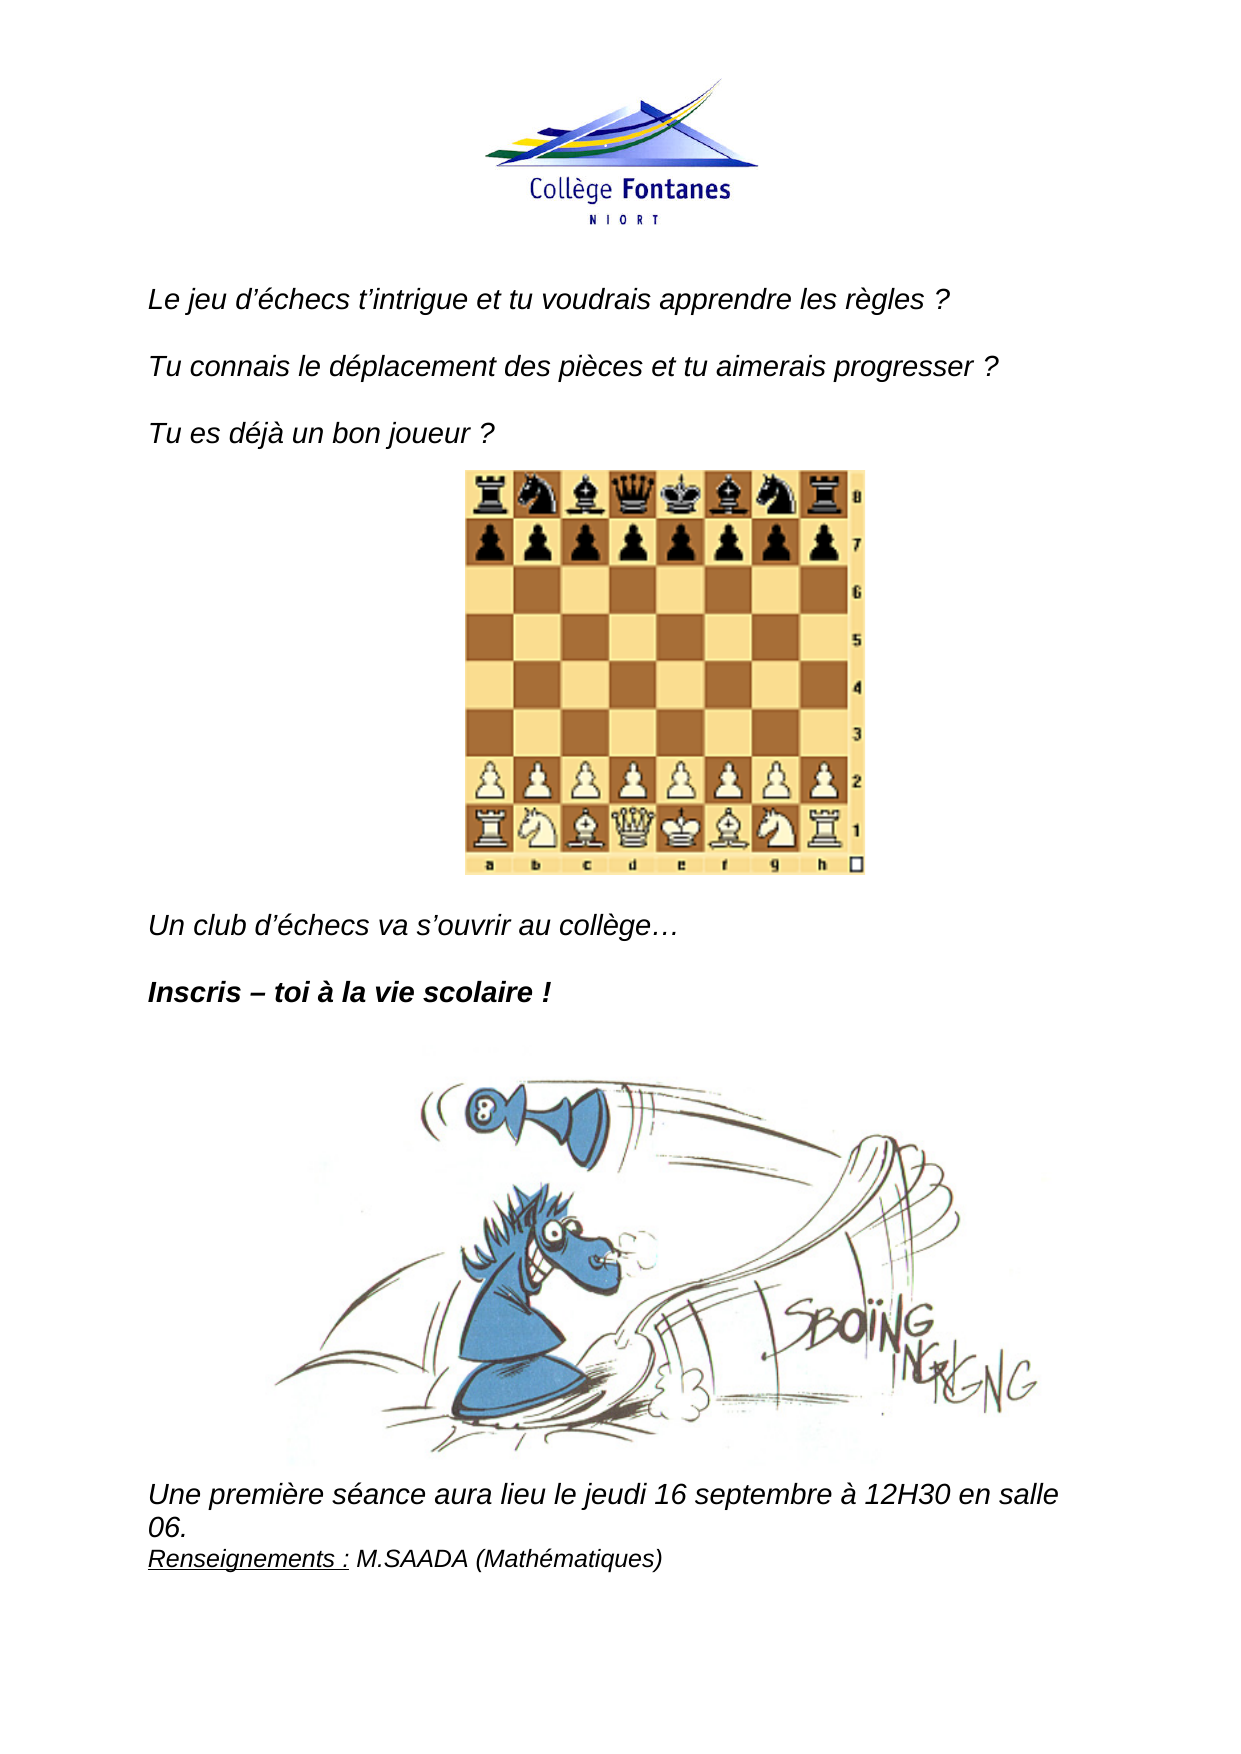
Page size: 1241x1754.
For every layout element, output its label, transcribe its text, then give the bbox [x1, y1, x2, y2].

picture [485, 74, 759, 231]
text Une première séance aura lieu le jeudi 16 septembre à 12H30 en salle 06. [148, 1043, 1093, 1544]
text Inscris – toi à la vie scolaire ! [148, 976, 1093, 1009]
picture [255, 1045, 1052, 1477]
text Un club d’échecs va s’ouvrir au collège… [148, 908, 1093, 942]
text Tu es déjà un bon joueur ? [148, 416, 1093, 449]
text Tu connais le déplacement des pièces et tu aimerais progresser ? [148, 349, 1093, 382]
text Le jeu d’échecs t’intrigue et tu voudrais apprendre les règles ? [148, 282, 1093, 315]
picture [465, 470, 866, 875]
text Renseignements : M.SAADA (Mathématiques) [148, 1544, 1093, 1573]
